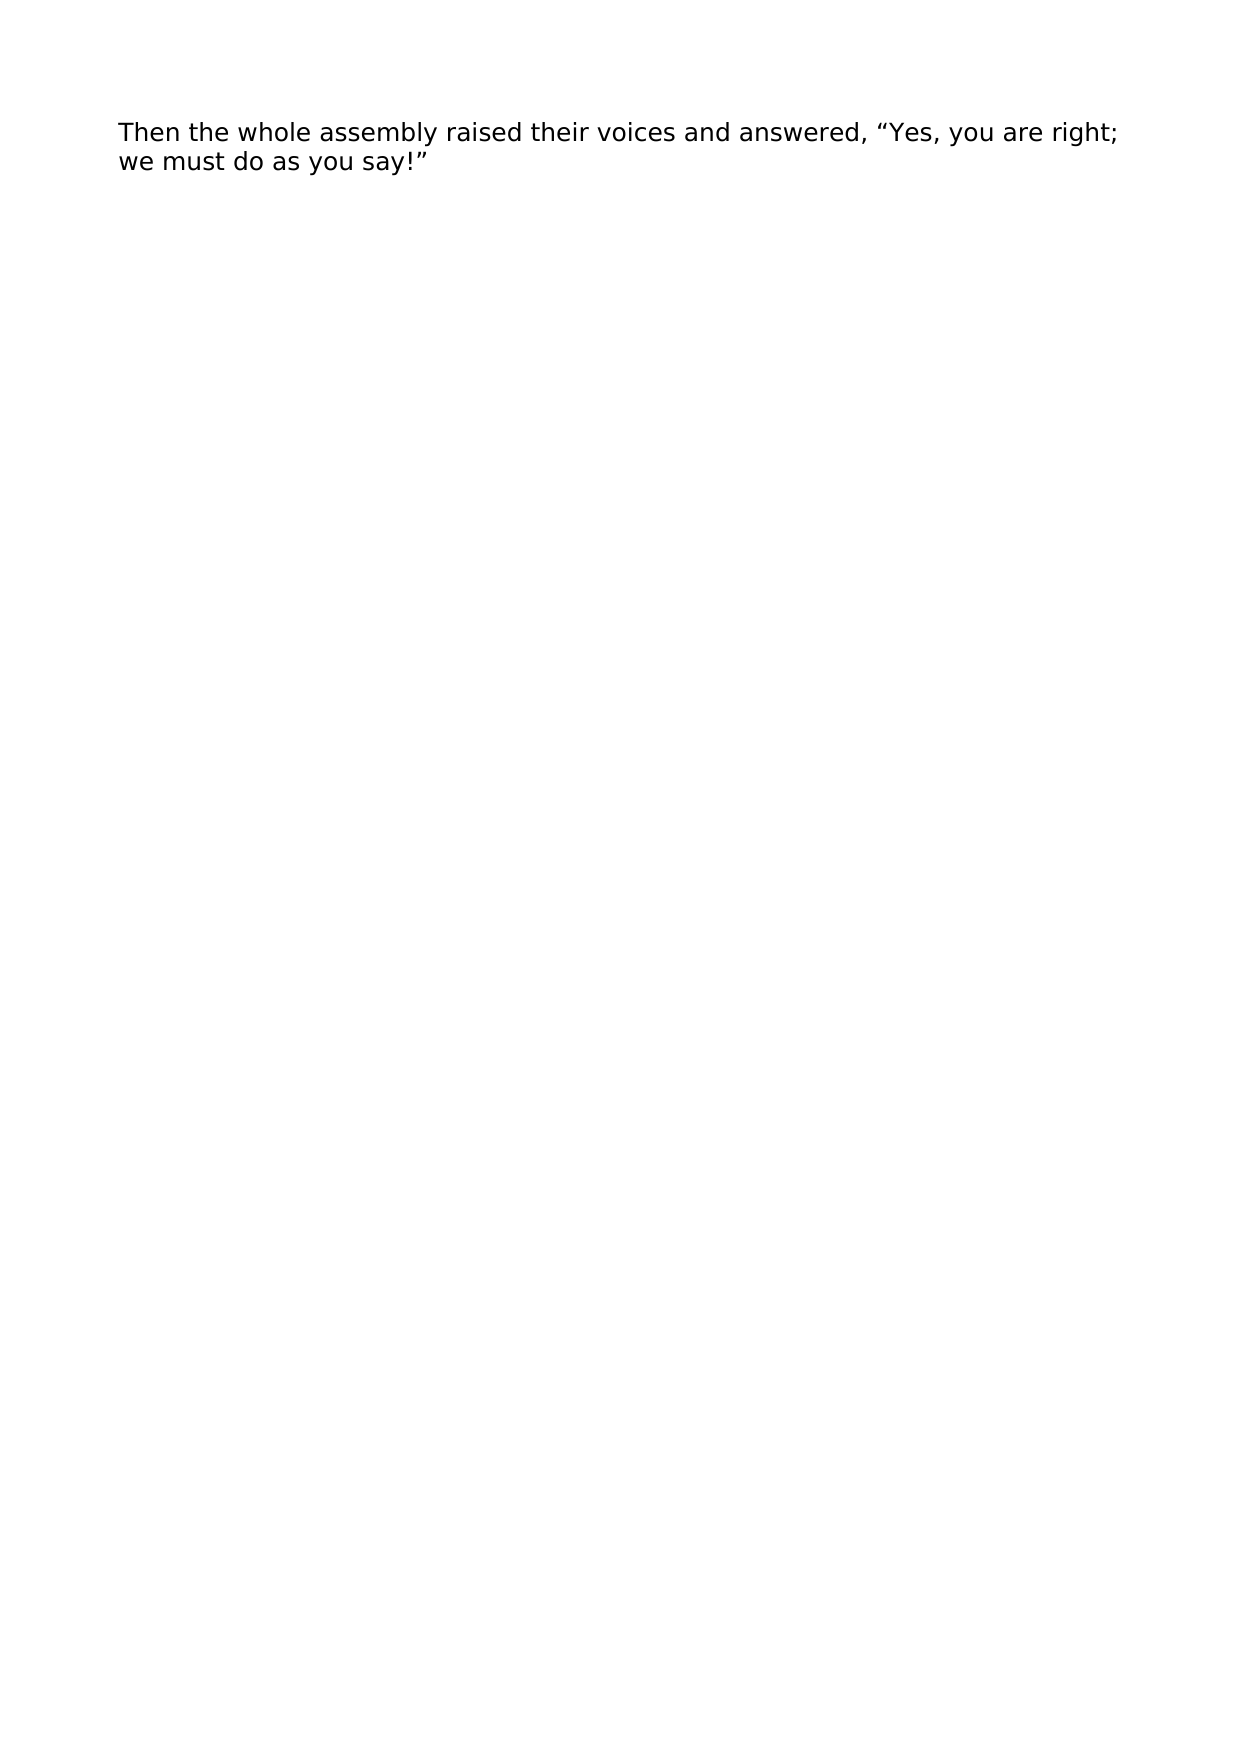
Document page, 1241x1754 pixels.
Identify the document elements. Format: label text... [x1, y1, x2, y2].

text Then the whole assembly raised their voices and answered, “Yes, you are right; we must do as you say!” [118, 118, 1122, 176]
